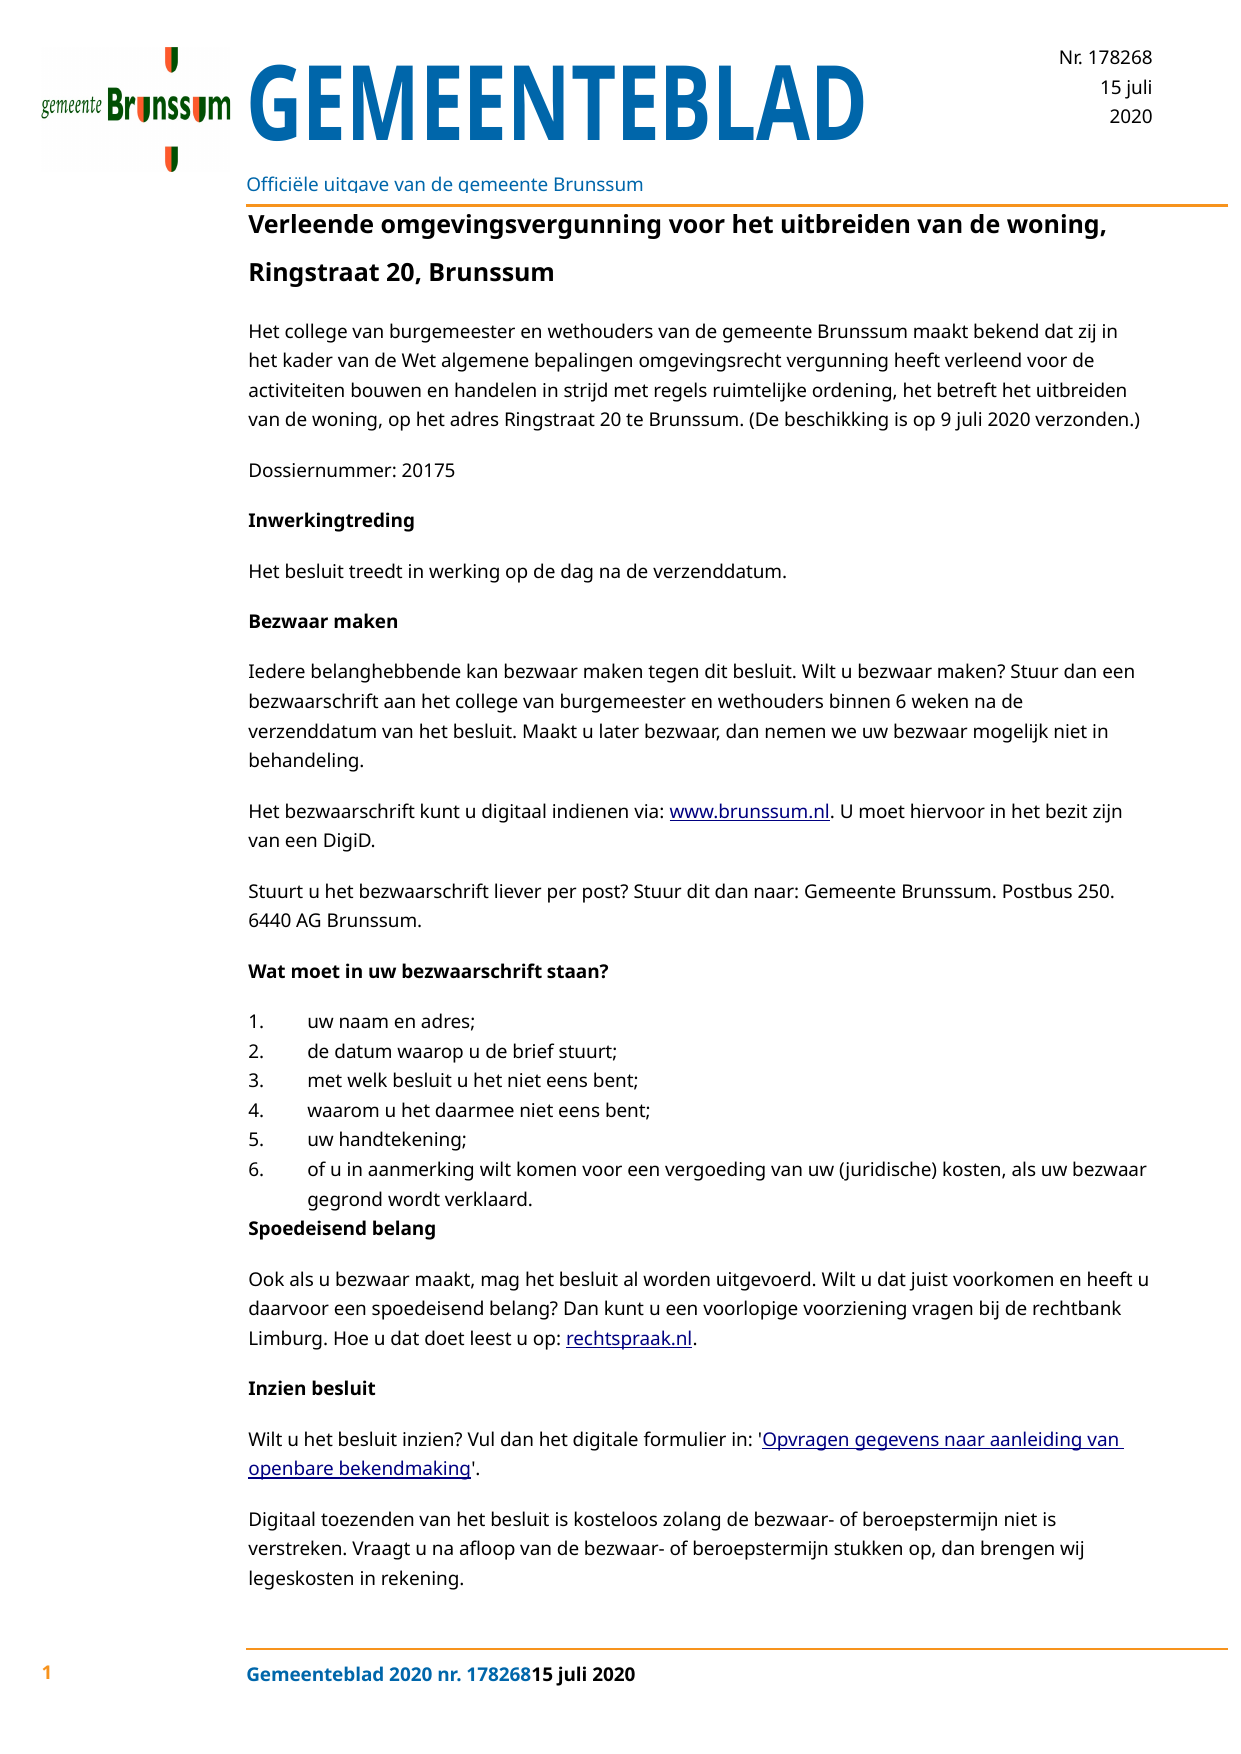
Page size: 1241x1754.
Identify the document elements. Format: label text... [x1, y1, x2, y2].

picture [41, 47, 231, 172]
text Verleende omgevingsvergunning voor het uitbreiden van de woning, Ringstraat 20, Brunssum [248, 207, 1152, 288]
text Bezwaar maken [248, 608, 1152, 634]
text Het besluit treedt in werking op de dag na de verzenddatum. [248, 558, 1152, 584]
text Dossiernummer: 20175 [248, 457, 1152, 483]
text Inwerkingtreding [248, 507, 1152, 533]
text Digitaal toezenden van het besluit is kosteloos zolang de bezwaar- of beroepstermijn niet is verstreken. Vraagt u na afloop van de bezwaar- of beroepstermijn stukken op, dan brengen wij legeskosten in rekening. [248, 1506, 1152, 1591]
text Het bezwaarschrift kunt u digitaal indienen via: www.brunssum.nl. U moet hiervoor in het bezit zijn van een DigiD. [248, 798, 1152, 853]
list of u in aanmerking wilt komen voor een vergoeding van uw (juridische) kosten, als uw bezwaar gegrond wordt verklaard. [248, 1156, 1152, 1212]
list uw handtekening; [248, 1127, 1152, 1152]
text Wat moet in uw bezwaarschrift staan? [248, 958, 1152, 984]
text Stuurt u het bezwaarschrift liever per post? Stuur dit dan naar: Gemeente Brunssum. Postbus 250. 6440 AG Brunssum. [248, 878, 1152, 933]
list waarom u het daarmee niet eens bent; [248, 1097, 1152, 1123]
list met welk besluit u het niet eens bent; [248, 1067, 1152, 1093]
text Het college van burgemeester en wethouders van de gemeente Brunssum maakt bekend dat zij in het kader van de Wet algemene bepalingen omgevingsrecht vergunning heeft verleend voor de activiteiten bouwen en handelen in strijd met regels ruimtelijke ordening, het betreft het uitbreiden van de woning, op het adres Ringstraat 20 te Brunssum. (De beschikking is op 9 juli 2020 verzonden.) [248, 318, 1152, 432]
list de datum waarop u de brief stuurt; [248, 1038, 1152, 1064]
text Spoedeisend belang [248, 1215, 1152, 1241]
list uw naam en adres; [248, 1008, 1152, 1034]
text Iedere belanghebbende kan bezwaar maken tegen dit besluit. Wilt u bezwaar maken? Stuur dan een bezwaarschrift aan het college van burgemeester en wethouders binnen 6 weken na de verzenddatum van het besluit. Maakt u later bezwaar, dan nemen we uw bezwaar mogelijk niet in behandeling. [248, 659, 1152, 773]
text Ook als u bezwaar maakt, mag het besluit al worden uitgevoerd. Wilt u dat juist voorkomen en heeft u daarvoor een spoedeisend belang? Dan kunt u een voorlopige voorziening vragen bij de rechtbank Limburg. Hoe u dat doet leest u op: rechtspraak.nl. [248, 1266, 1152, 1351]
text Inzien besluit [248, 1375, 1152, 1401]
text Wilt u het besluit inzien? Vul dan het digitale formulier in: 'Opvragen gegevens naar aanleiding van openbare bekendmaking'. [248, 1426, 1152, 1481]
